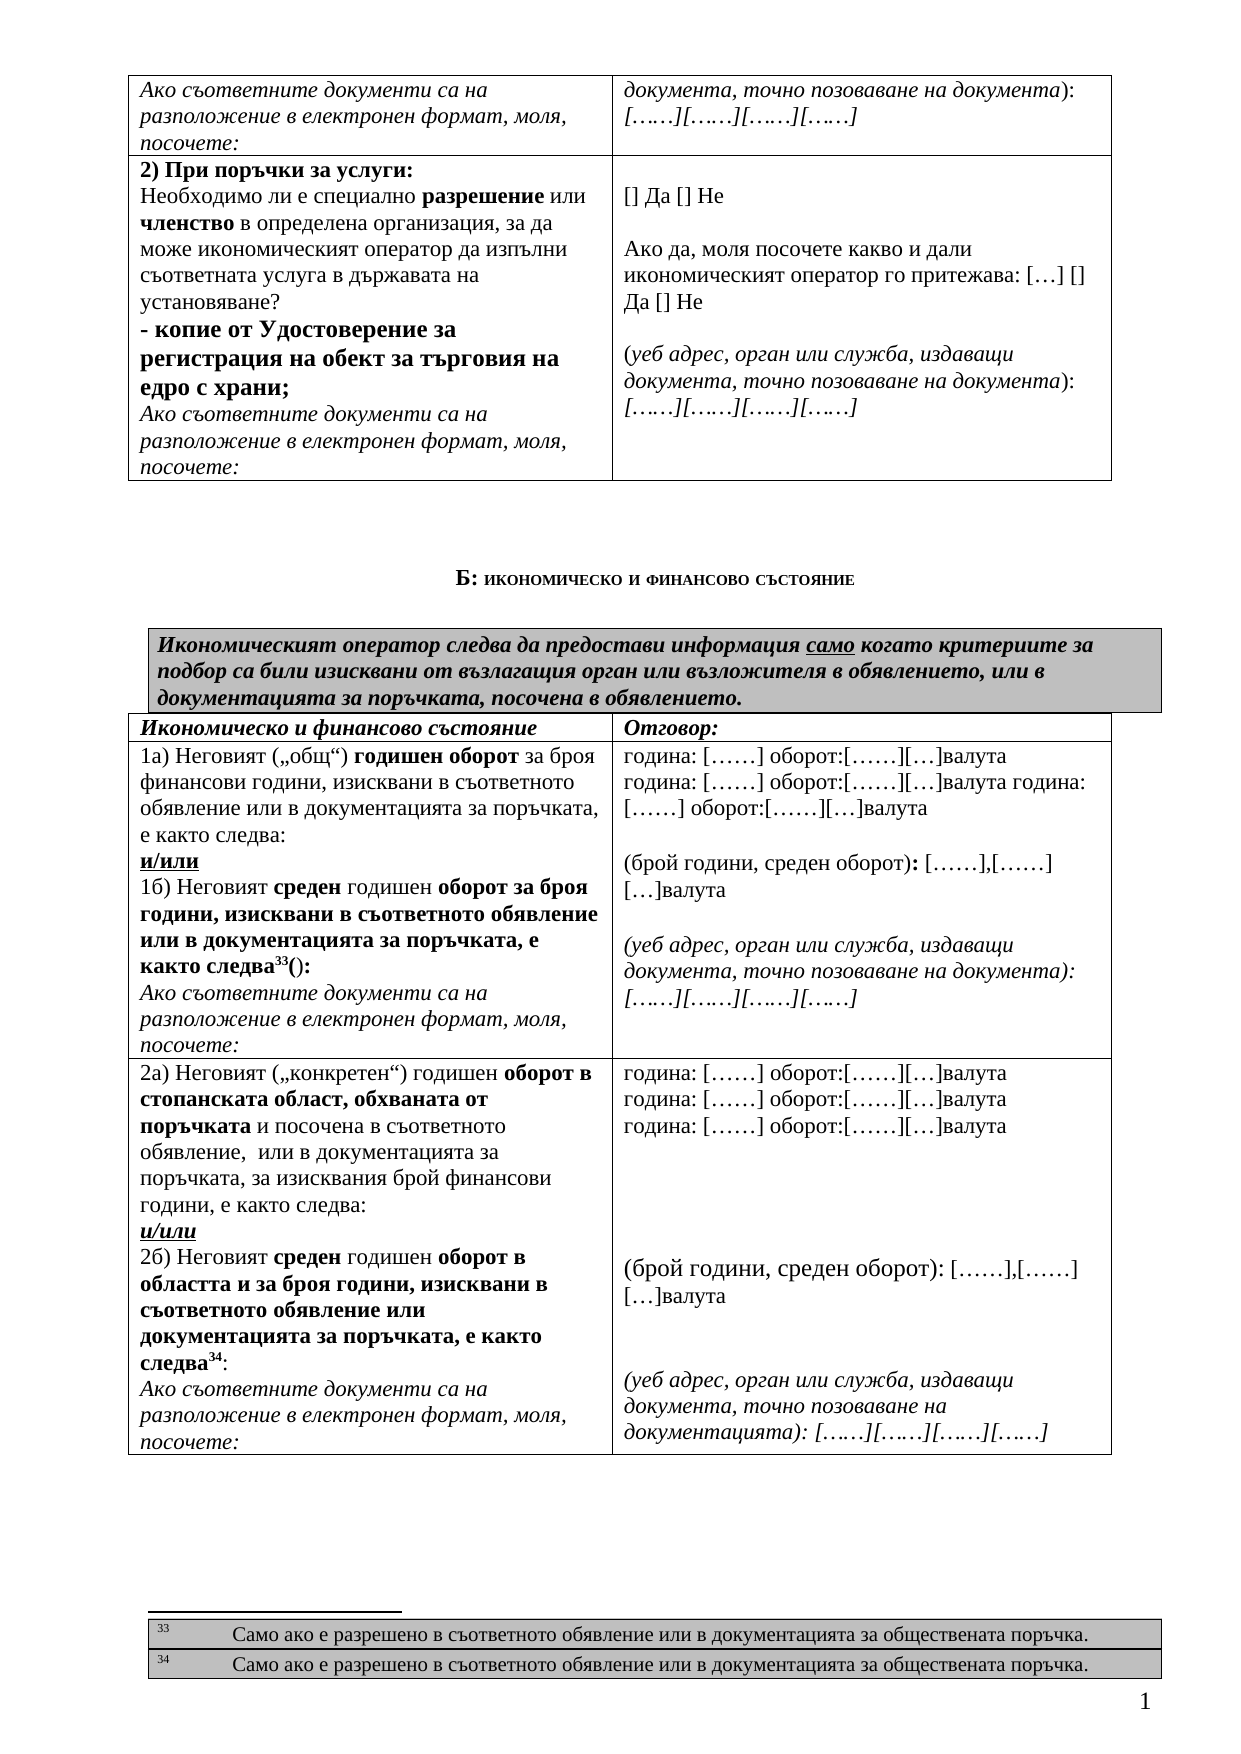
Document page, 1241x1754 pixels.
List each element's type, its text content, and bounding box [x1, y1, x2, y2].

table_cell 1а) Неговият („общ“) годишен оборот за броя финансови години, изисквани в съответното обявление или в документацията за поръчката, е както следва: и/или 1б) Неговият среден годишен оборот за броя години, изисквани в съответното обявление или в документацията за поръчката, е както следва(): Ако съответните документи са на разположение в електронен формат, моля, посочете: [129, 742, 612, 1058]
table_cell 2а) Неговият („конкретен“) годишен оборот в стопанската област, обхваната от поръчката и посочена в съответното обявление, или в документацията за поръчката, за изисквания брой финансови години, е както следва: и/или 2б) Неговият среден годишен оборот в областта и за броя години, изисквани в съответното обявление или документацията за поръчката, е както следва: Ако съответните документи са на разположение в електронен формат, моля, посочете: [129, 1059, 612, 1454]
table_cell документа, точно позоваване на документа): [……][……][……][……] [613, 76, 1111, 155]
table_cell 2) При поръчки за услуги: Необходимо ли е специално разрешение или членство в определена организация, за да може икономическият оператор да изпълни съответната услуга в държавата на установяване? - копие от Удостоверение за регистрация на обект за търговия на едро с храни; Ако съответните документи са на разположение в електронен формат, моля, посочете: [129, 156, 612, 479]
text Икономическият оператор следва да предостави информация само когато критериите за подбор са били изисквани от възлагащия орган или възложителя в обявлението, или в документацията за поръчката, посочена в обявлението. [149, 629, 1161, 712]
table_cell година: [……] оборот:[……][…]валута година: [……] оборот:[……][…]валута година: [……] оборот:[……][…]валута (брой години, среден оборот): [……],[……][…]валута (уеб адрес, орган или служба, издаващи документа, точно позоваване на документа): [……][……][……][……] [613, 742, 1111, 1058]
table_cell година: [……] оборот:[……][…]валута година: [……] оборот:[……][…]валута година: [……] оборот:[……][…]валута (брой години, среден оборот): [……],[……][…]валута (уеб адрес, орган или служба, издаващи документа, точно позоваване на документацията): [……][……][……][……] [613, 1059, 1111, 1454]
table_header Отговор: [613, 714, 1111, 741]
table_cell 1) Той е вписан в съответния професионален или търговски регистър в държавата членка, в която е установен: Ако съответните документи са на разположение в електронен формат, моля, посочете: [129, 76, 612, 155]
table_header Икономическо и финансово състояние [129, 714, 612, 741]
table_cell [] Да [] Не Ако да, моля посочете какво и дали икономическият оператор го притежава: […] [] Да [] Не (уеб адрес, орган или служба, издаващи документа, точно позоваване на документа): [……][……][……][……] [613, 156, 1111, 479]
title Б: икономическо и финансово състояние [148, 564, 1162, 590]
